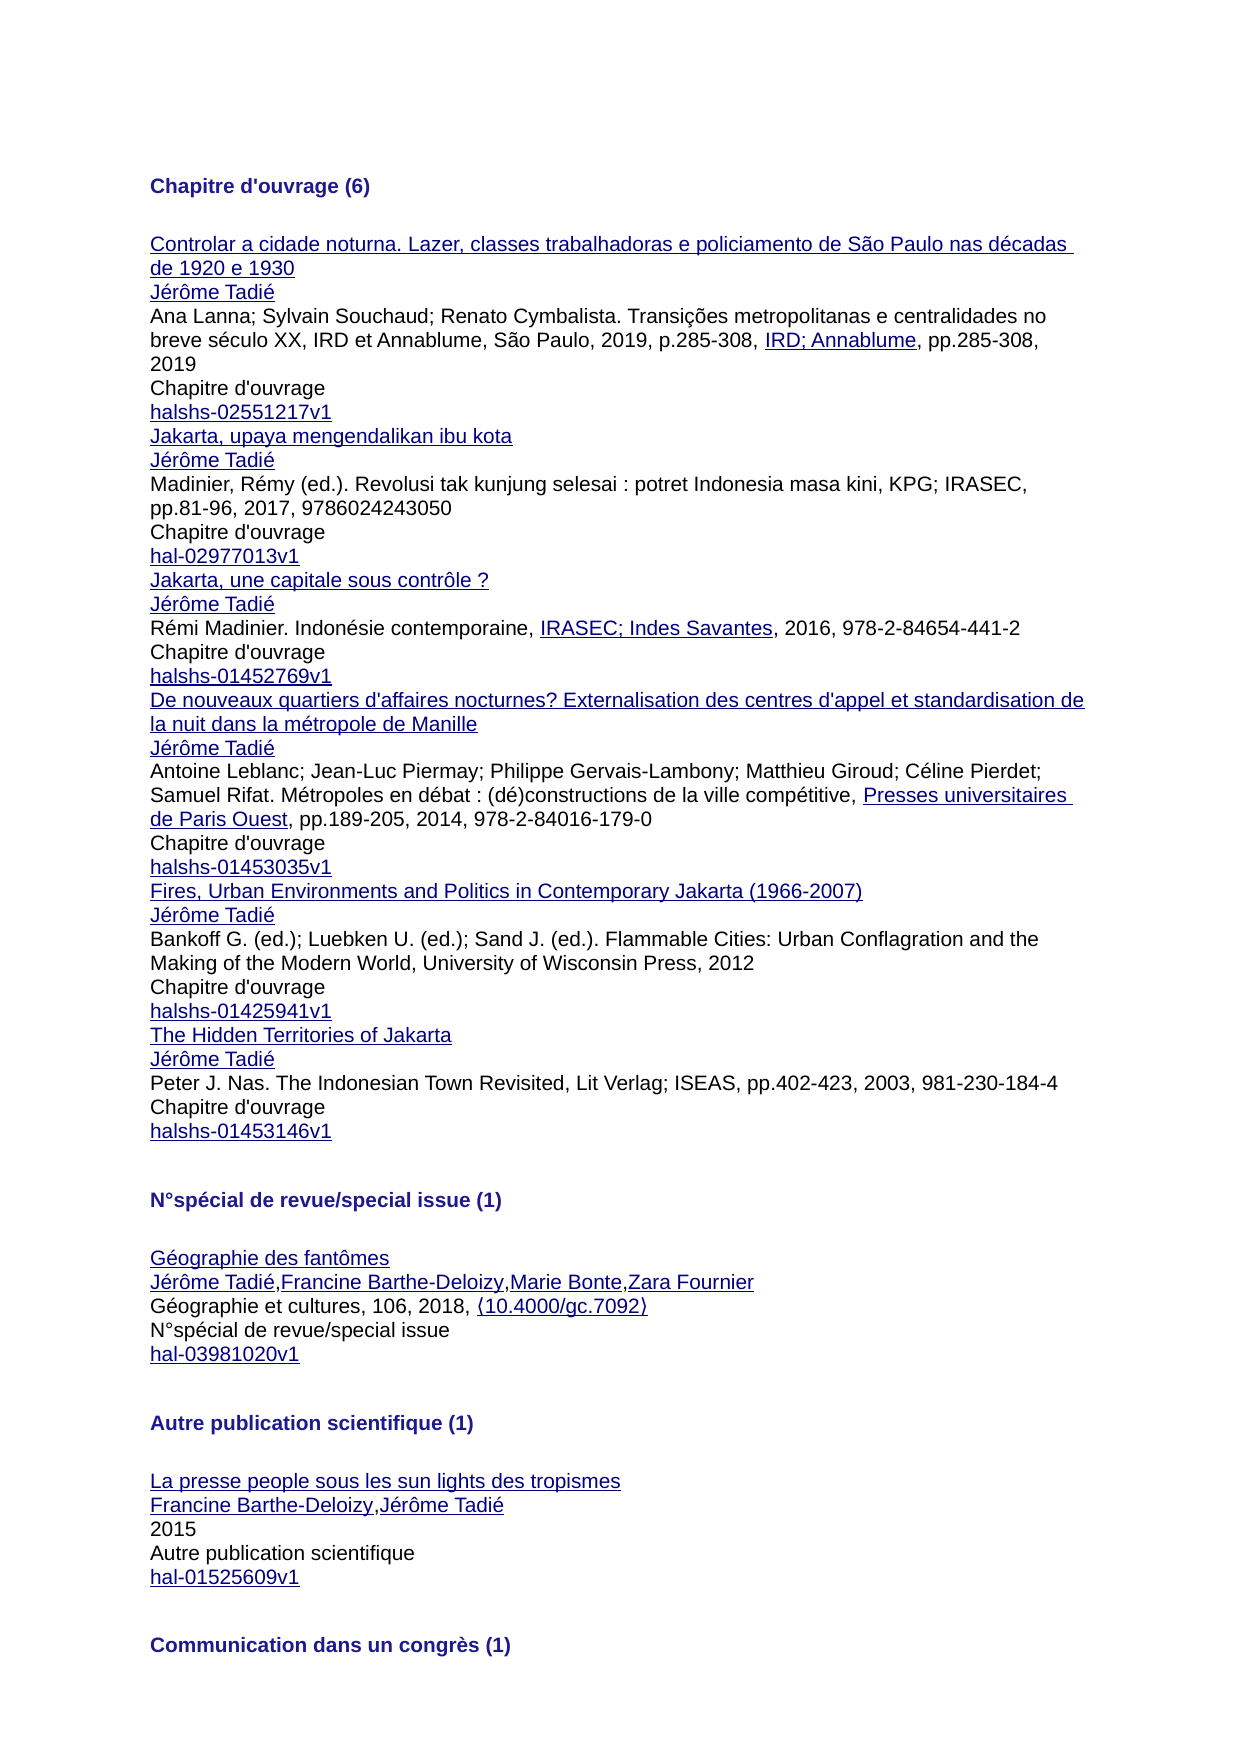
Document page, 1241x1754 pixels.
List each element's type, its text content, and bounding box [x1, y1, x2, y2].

table_cell The Hidden Territories of Jakarta Jérôme Tadié Peter J. Nas. The Indonesian Town Revisited, Lit Verlag; ISEAS, pp.402-423, 2003, 981-230-184-4 Chapitre d'ouvrage halshs-01453146v1 [150, 1023, 1090, 1143]
table_header Géographie des fantômes Jérôme Tadié,Francine Barthe-Deloizy,Marie Bonte,Zara Fournier Géographie et cultures, 106, 2018, ⟨10.4000/gc.7092⟩ N°spécial de revue/special issue hal-03981020v1 [150, 1246, 1090, 1366]
table_cell Jakarta, une capitale sous contrôle ? Jérôme Tadié Rémi Madinier. Indonésie contemporaine, IRASEC; Indes Savantes, 2016, 978-2-84654-441-2 Chapitre d'ouvrage halshs-01452769v1 [150, 568, 1090, 687]
table_cell De nouveaux quartiers d'affaires nocturnes? Externalisation des centres d'appel et standardisation de la nuit dans la métropole de Manille Jérôme Tadié Antoine Leblanc; Jean-Luc Piermay; Philippe Gervais-Lambony; Matthieu Giroud; Céline Pierdet; Samuel Rifat. Métropoles en débat : (dé)constructions de la ville compétitive, Presses universitaires de Paris Ouest, pp.189-205, 2014, 978-2-84016-179-0 Chapitre d'ouvrage halshs-01453035v1 [150, 688, 1090, 879]
table_header Controlar a cidade noturna. Lazer, classes trabalhadoras e policiamento de São Paulo nas décadas de 1920 e 1930 Jérôme Tadié Ana Lanna; Sylvain Souchaud; Renato Cymbalista. Transições metropolitanas e centralidades no breve século XX, IRD et Annablume, São Paulo, 2019, p.285-308, IRD; Annablume, pp.285-308, 2019 Chapitre d'ouvrage halshs-02551217v1 [150, 232, 1090, 424]
table_cell Fires, Urban Environments and Politics in Contemporary Jakarta (1966-2007) Jérôme Tadié Bankoff G. (ed.); Luebken U. (ed.); Sand J. (ed.). Flammable Cities: Urban Conflagration and the Making of the Modern World, University of Wisconsin Press, 2012 Chapitre d'ouvrage halshs-01425941v1 [150, 879, 1090, 1023]
table_header La presse people sous les sun lights des tropismes Francine Barthe-Deloizy,Jérôme Tadié 2015 Autre publication scientifique hal-01525609v1 [150, 1469, 1090, 1588]
table_cell Jakarta, upaya mengendalikan ibu kota Jérôme Tadié Madinier, Rémy (ed.). Revolusi tak kunjung selesai : potret Indonesia masa kini, KPG; IRASEC, pp.81-96, 2017, 9786024243050 Chapitre d'ouvrage hal-02977013v1 [150, 424, 1090, 568]
subtitle Chapitre d'ouvrage (6) [150, 174, 1090, 198]
subtitle N°spécial de revue/special issue (1) [150, 1187, 1090, 1211]
subtitle Autre publication scientifique (1) [150, 1410, 1090, 1434]
subtitle Communication dans un congrès (1) [150, 1633, 1090, 1657]
